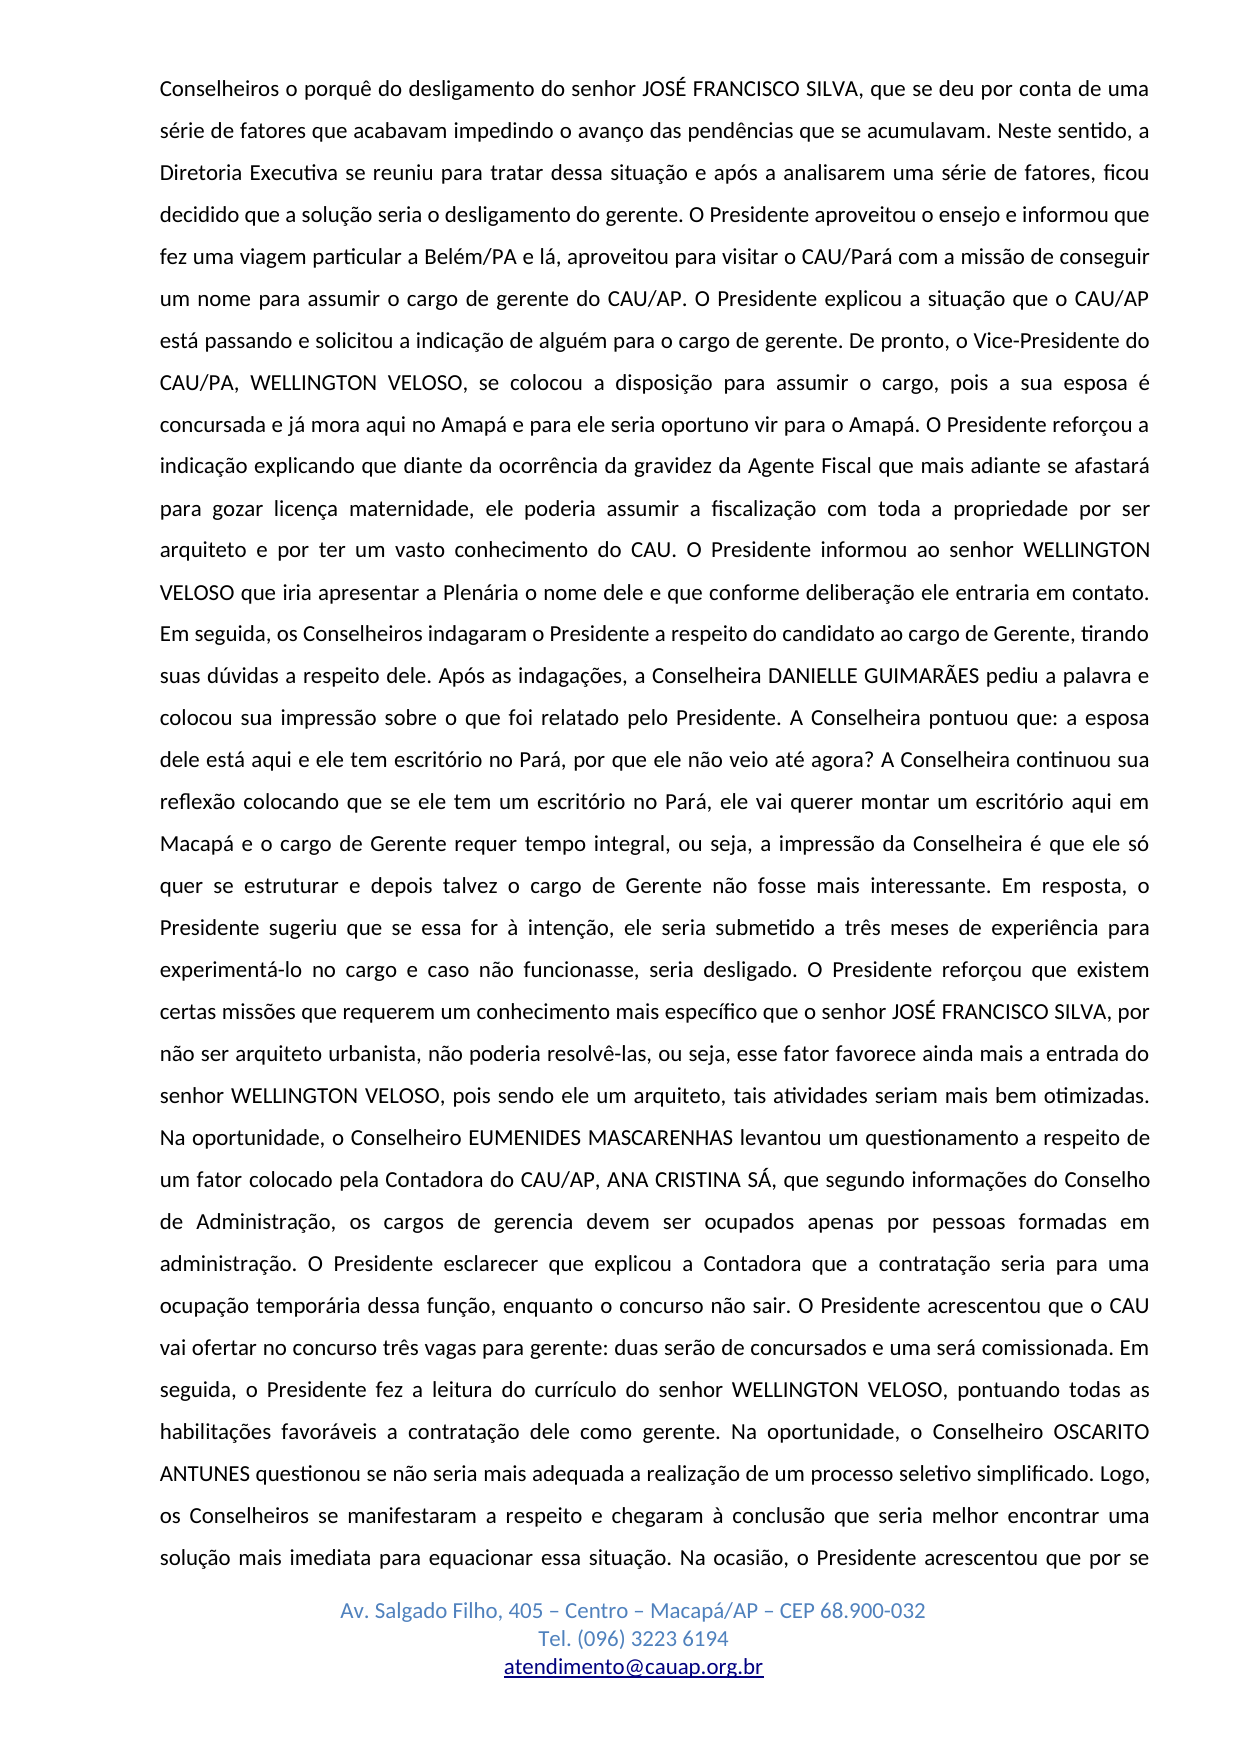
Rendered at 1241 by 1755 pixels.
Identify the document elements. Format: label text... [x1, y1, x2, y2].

text Conselheiros o porquê do desligamento do senhor JOSÉ FRANCISCO SILVA, que se deu por conta de uma série de fatores que acabavam impedindo o avanço das pendências que se acumulavam. Neste sentido, a Diretoria Executiva se reuniu para tratar dessa situação e após a analisarem uma série de fatores, ficou decidido que a solução seria o desligamento do gerente. O Presidente aproveitou o ensejo e informou que fez uma viagem particular a Belém/PA e lá, aproveitou para visitar o CAU/Pará com a missão de conseguir um nome para assumir o cargo de gerente do CAU/AP. O Presidente explicou a situação que o CAU/AP está passando e solicitou a indicação de alguém para o cargo de gerente. De pronto, o Vice-Presidente do CAU/PA, WELLINGTON VELOSO, se colocou a disposição para assumir o cargo, pois a sua esposa é concursada e já mora aqui no Amapá e para ele seria oportuno vir para o Amapá. O Presidente reforçou a indicação explicando que diante da ocorrência da gravidez da Agente Fiscal que mais adiante se afastará para gozar licença maternidade, ele poderia assumir a fiscalização com toda a propriedade por ser arquiteto e por ter um vasto conhecimento do CAU. O Presidente informou ao senhor WELLINGTON VELOSO que iria apresentar a Plenária o nome dele e que conforme deliberação ele entraria em contato. Em seguida, os Conselheiros indagaram o Presidente a respeito do candidato ao cargo de Gerente, tirando suas dúvidas a respeito dele. Após as indagações, a Conselheira DANIELLE GUIMARÃES pediu a palavra e colocou sua impressão sobre o que foi relatado pelo Presidente. A Conselheira pontuou que: a esposa dele está aqui e ele tem escritório no Pará, por que ele não veio até agora? A Conselheira continuou sua reflexão colocando que se ele tem um escritório no Pará, ele vai querer montar um escritório aqui em Macapá e o cargo de Gerente requer tempo integral, ou seja, a impressão da Conselheira é que ele só quer se estruturar e depois talvez o cargo de Gerente não fosse mais interessante. Em resposta, o Presidente sugeriu que se essa for à intenção, ele seria submetido a três meses de experiência para experimentá-lo no cargo e caso não funcionasse, seria desligado. O Presidente reforçou que existem certas missões que requerem um conhecimento mais específico que o senhor JOSÉ FRANCISCO SILVA, por não ser arquiteto urbanista, não poderia resolvê-las, ou seja, esse fator favorece ainda mais a entrada do senhor WELLINGTON VELOSO, pois sendo ele um arquiteto, tais atividades seriam mais bem otimizadas. Na oportunidade, o Conselheiro EUMENIDES MASCARENHAS levantou um questionamento a respeito de um fator colocado pela Contadora do CAU/AP, ANA CRISTINA SÁ, que segundo informações do Conselho de Administração, os cargos de gerencia devem ser ocupados apenas por pessoas formadas em administração. O Presidente esclarecer que explicou a Contadora que a contratação seria para uma ocupação temporária dessa função, enquanto o concurso não sair. O Presidente acrescentou que o CAU vai ofertar no concurso três vagas para gerente: duas serão de concursados e uma será comissionada. Em seguida, o Presidente fez a leitura do currículo do senhor WELLINGTON VELOSO, pontuando todas as habilitações favoráveis a contratação dele como gerente. Na oportunidade, o Conselheiro OSCARITO ANTUNES questionou se não seria mais adequada a realização de um processo seletivo simplificado. Logo, os Conselheiros se manifestaram a respeito e chegaram à conclusão que seria melhor encontrar uma solução mais imediata para equacionar essa situação. Na ocasião, o Presidente acrescentou que por se [159, 74, 1152, 1571]
